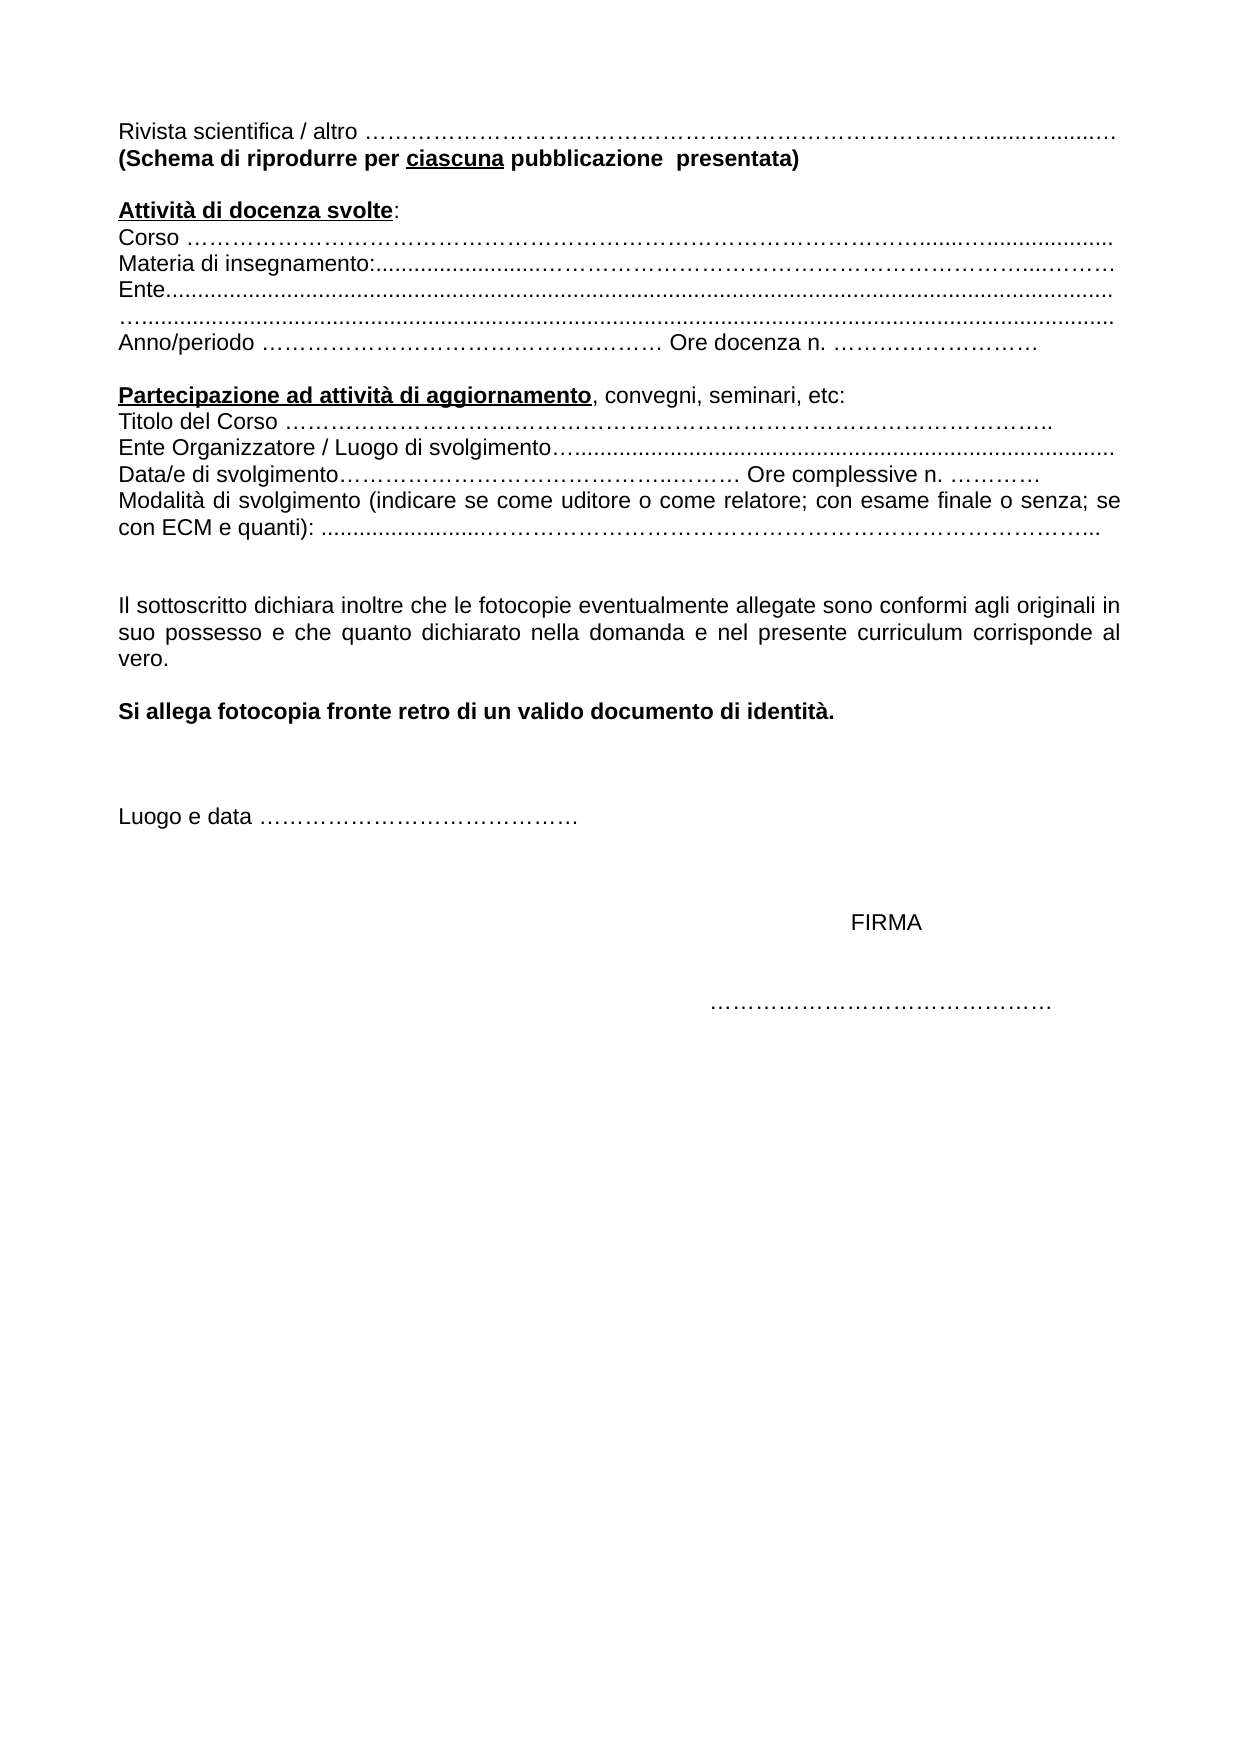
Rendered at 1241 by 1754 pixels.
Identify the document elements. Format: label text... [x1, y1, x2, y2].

text Si allega fotocopia fronte retro di un valido documento di identità. [118, 698, 1122, 724]
text FIRMA [561, 909, 1122, 935]
text Anno/periodo ……………………………………..……… Ore docenza n. ……………………… [118, 329, 1122, 355]
text Data/e di svolgimento……………………………………..……… Ore complessive n. ………… [118, 461, 1122, 487]
text Corso …………………………………………………………………………………….......….................... [118, 223, 1122, 250]
text Modalità di svolgimento (indicare se come uditore o come relatore; con esame finale o senza; se con ECM e quanti): ..........................……………………………………………………………………... [118, 487, 1122, 540]
text Rivista scientifica / altro ……………………………………………………………………….......….......… [118, 118, 1122, 144]
text Titolo del Corso ……………………………………………………………………………………….. [118, 408, 1122, 434]
text Luogo e data …………………………………… [118, 803, 1122, 830]
text Attività di docenza svolte: [118, 197, 1122, 223]
text Ente..................................................................................................................................................... …......................................................................................................................................................... [118, 276, 1122, 329]
text ……………………………………… [118, 935, 1122, 1014]
text Il sottoscritto dichiara inoltre che le fotocopie eventualmente allegate sono conformi agli originali in suo possesso e che quanto dichiarato nella domanda e nel presente curriculum corrisponde al vero. [118, 592, 1122, 672]
text Ente Organizzatore / Luogo di svolgimento…..................................................................................... [118, 434, 1122, 461]
text Materia di insegnamento:..........................………………………………………………………....……… [118, 250, 1122, 276]
text (Schema di riprodurre per ciascuna pubblicazione presentata) [118, 144, 1122, 171]
text Partecipazione ad attività di aggiornamento, convegni, seminari, etc: [118, 382, 1122, 408]
